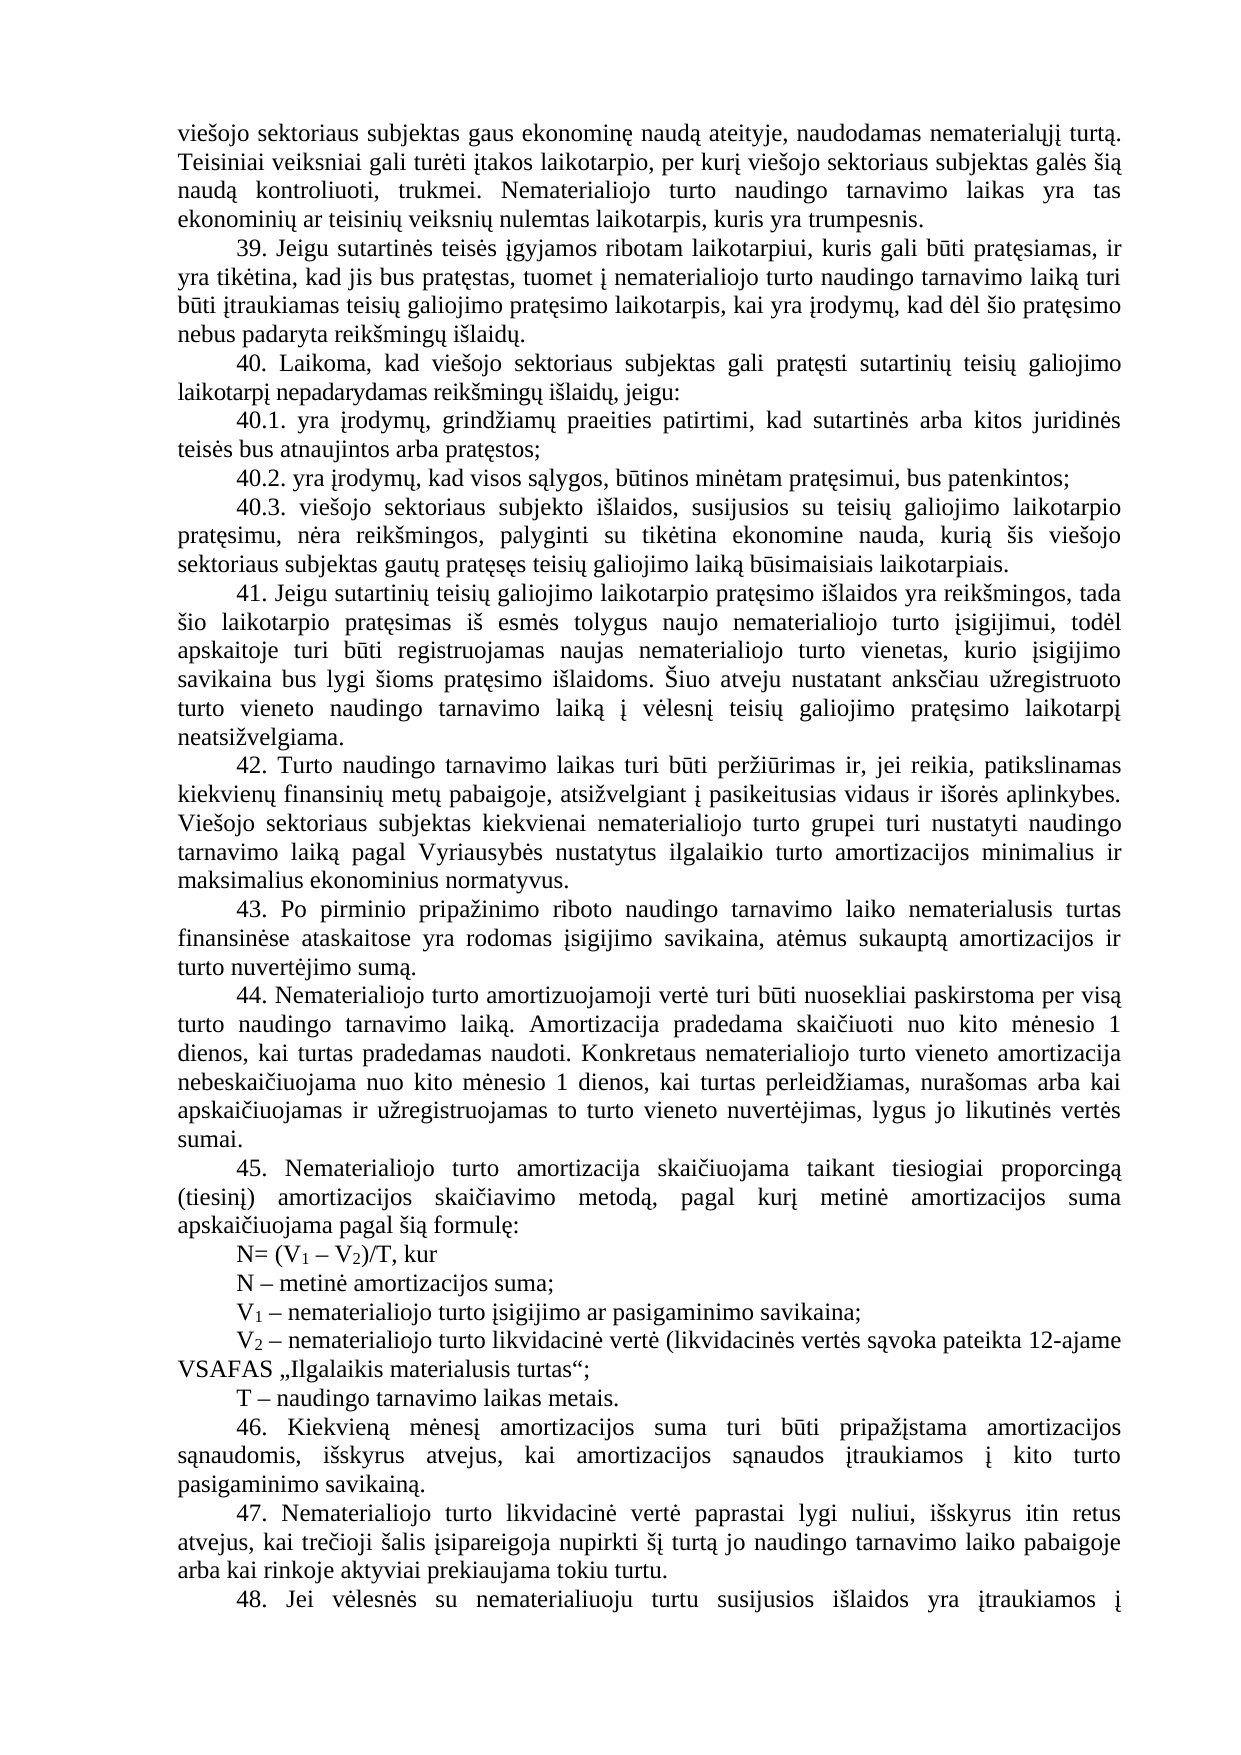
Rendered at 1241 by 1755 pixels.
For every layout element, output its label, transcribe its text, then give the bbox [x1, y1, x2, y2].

text 45. Nematerialiojo turto amortizacija skaičiuojama taikant tiesiogiai proporcingą (tiesinį) amortizacijos skaičiavimo metodą, pagal kurį metinė amortizacijos suma apskaičiuojama pagal šią formulę: [177, 1153, 1122, 1239]
text 42. Turto naudingo tarnavimo laikas turi būti peržiūrimas ir, jei reikia, patikslinamas kiekvienų finansinių metų pabaigoje, atsižvelgiant į pasikeitusias vidaus ir išorės aplinkybes. Viešojo sektoriaus subjektas kiekvienai nematerialiojo turto grupei turi nustatyti naudingo tarnavimo laiką pagal Vyriausybės nustatytus ilgalaikio turto amortizacijos minimalius ir maksimalius ekonominius normatyvus. [177, 751, 1122, 894]
text 46. Kiekvieną mėnesį amortizacijos suma turi būti pripažįstama amortizacijos sąnaudomis, išskyrus atvejus, kai amortizacijos sąnaudos įtraukiamos į kito turto pasigaminimo savikainą. [177, 1412, 1122, 1498]
text 44. Nematerialiojo turto amortizuojamoji vertė turi būti nuosekliai paskirstoma per visą turto naudingo tarnavimo laiką. Amortizacija pradedama skaičiuoti nuo kito mėnesio 1 dienos, kai turtas pradedamas naudoti. Konkretaus nematerialiojo turto vieneto amortizacija nebeskaičiuojama nuo kito mėnesio 1 dienos, kai turtas perleidžiamas, nurašomas arba kai apskaičiuojamas ir užregistruojamas to turto vieneto nuvertėjimas, lygus jo likutinės vertės sumai. [177, 981, 1122, 1153]
text N= (V1 – V2)/T, kur [177, 1239, 1122, 1268]
text 47. Nematerialiojo turto likvidacinė vertė paprastai lygi nuliui, išskyrus itin retus atvejus, kai trečioji šalis įsipareigoja nupirkti šį turtą jo naudingo tarnavimo laiko pabaigoje arba kai rinkoje aktyviai prekiaujama tokiu turtu. [177, 1498, 1122, 1584]
text 48. Jei vėlesnės su nematerialiuoju turtu susijusios išlaidos yra įtraukiamos į [177, 1584, 1122, 1613]
text V2 – nematerialiojo turto likvidacinė vertė (likvidacinės vertės sąvoka pateikta 12-ajame VSAFAS „Ilgalaikis materialusis turtas“; [177, 1326, 1122, 1383]
text T – naudingo tarnavimo laikas metais. [177, 1383, 1122, 1412]
text 43. Po pirminio pripažinimo riboto naudingo tarnavimo laiko nematerialusis turtas finansinėse ataskaitose yra rodomas įsigijimo savikaina, atėmus sukauptą amortizacijos ir turto nuvertėjimo sumą. [177, 894, 1122, 981]
text N – metinė amortizacijos suma; [177, 1268, 1122, 1297]
text 41. Jeigu sutartinių teisių galiojimo laikotarpio pratęsimo išlaidos yra reikšmingos, tada šio laikotarpio pratęsimas iš esmės tolygus naujo nematerialiojo turto įsigijimui, todėl apskaitoje turi būti registruojamas naujas nematerialiojo turto vienetas, kurio įsigijimo savikaina bus lygi šioms pratęsimo išlaidoms. Šiuo atveju nustatant anksčiau užregistruoto turto vieneto naudingo tarnavimo laiką į vėlesnį teisių galiojimo pratęsimo laikotarpį neatsižvelgiama. [177, 578, 1122, 751]
text 40.2. yra įrodymų, kad visos sąlygos, būtinos minėtam pratęsimui, bus patenkintos; [177, 463, 1122, 492]
text 40. Laikoma, kad viešojo sektoriaus subjektas gali pratęsti sutartinių teisių galiojimo laikotarpį nepadarydamas reikšmingų išlaidų, jeigu: [177, 348, 1122, 406]
text 40.1. yra įrodymų, grindžiamų praeities patirtimi, kad sutartinės arba kitos juridinės teisės bus atnaujintos arba pratęstos; [177, 406, 1122, 463]
text viešojo sektoriaus subjektas gaus ekonominę naudą ateityje, naudodamas nematerialųjį turtą. Teisiniai veiksniai gali turėti įtakos laikotarpio, per kurį viešojo sektoriaus subjektas galės šią naudą kontroliuoti, trukmei. Nematerialiojo turto naudingo tarnavimo laikas yra tas ekonominių ar teisinių veiksnių nulemtas laikotarpis, kuris yra trumpesnis. [177, 118, 1122, 233]
text V1 – nematerialiojo turto įsigijimo ar pasigaminimo savikaina; [177, 1297, 1122, 1326]
text 40.3. viešojo sektoriaus subjekto išlaidos, susijusios su teisių galiojimo laikotarpio pratęsimu, nėra reikšmingos, palyginti su tikėtina ekonomine nauda, kurią šis viešojo sektoriaus subjektas gautų pratęsęs teisių galiojimo laiką būsimaisiais laikotarpiais. [177, 492, 1122, 578]
text 39. Jeigu sutartinės teisės įgyjamos ribotam laikotarpiui, kuris gali būti pratęsiamas, ir yra tikėtina, kad jis bus pratęstas, tuomet į nematerialiojo turto naudingo tarnavimo laiką turi būti įtraukiamas teisių galiojimo pratęsimo laikotarpis, kai yra įrodymų, kad dėl šio pratęsimo nebus padaryta reikšmingų išlaidų. [177, 233, 1122, 348]
